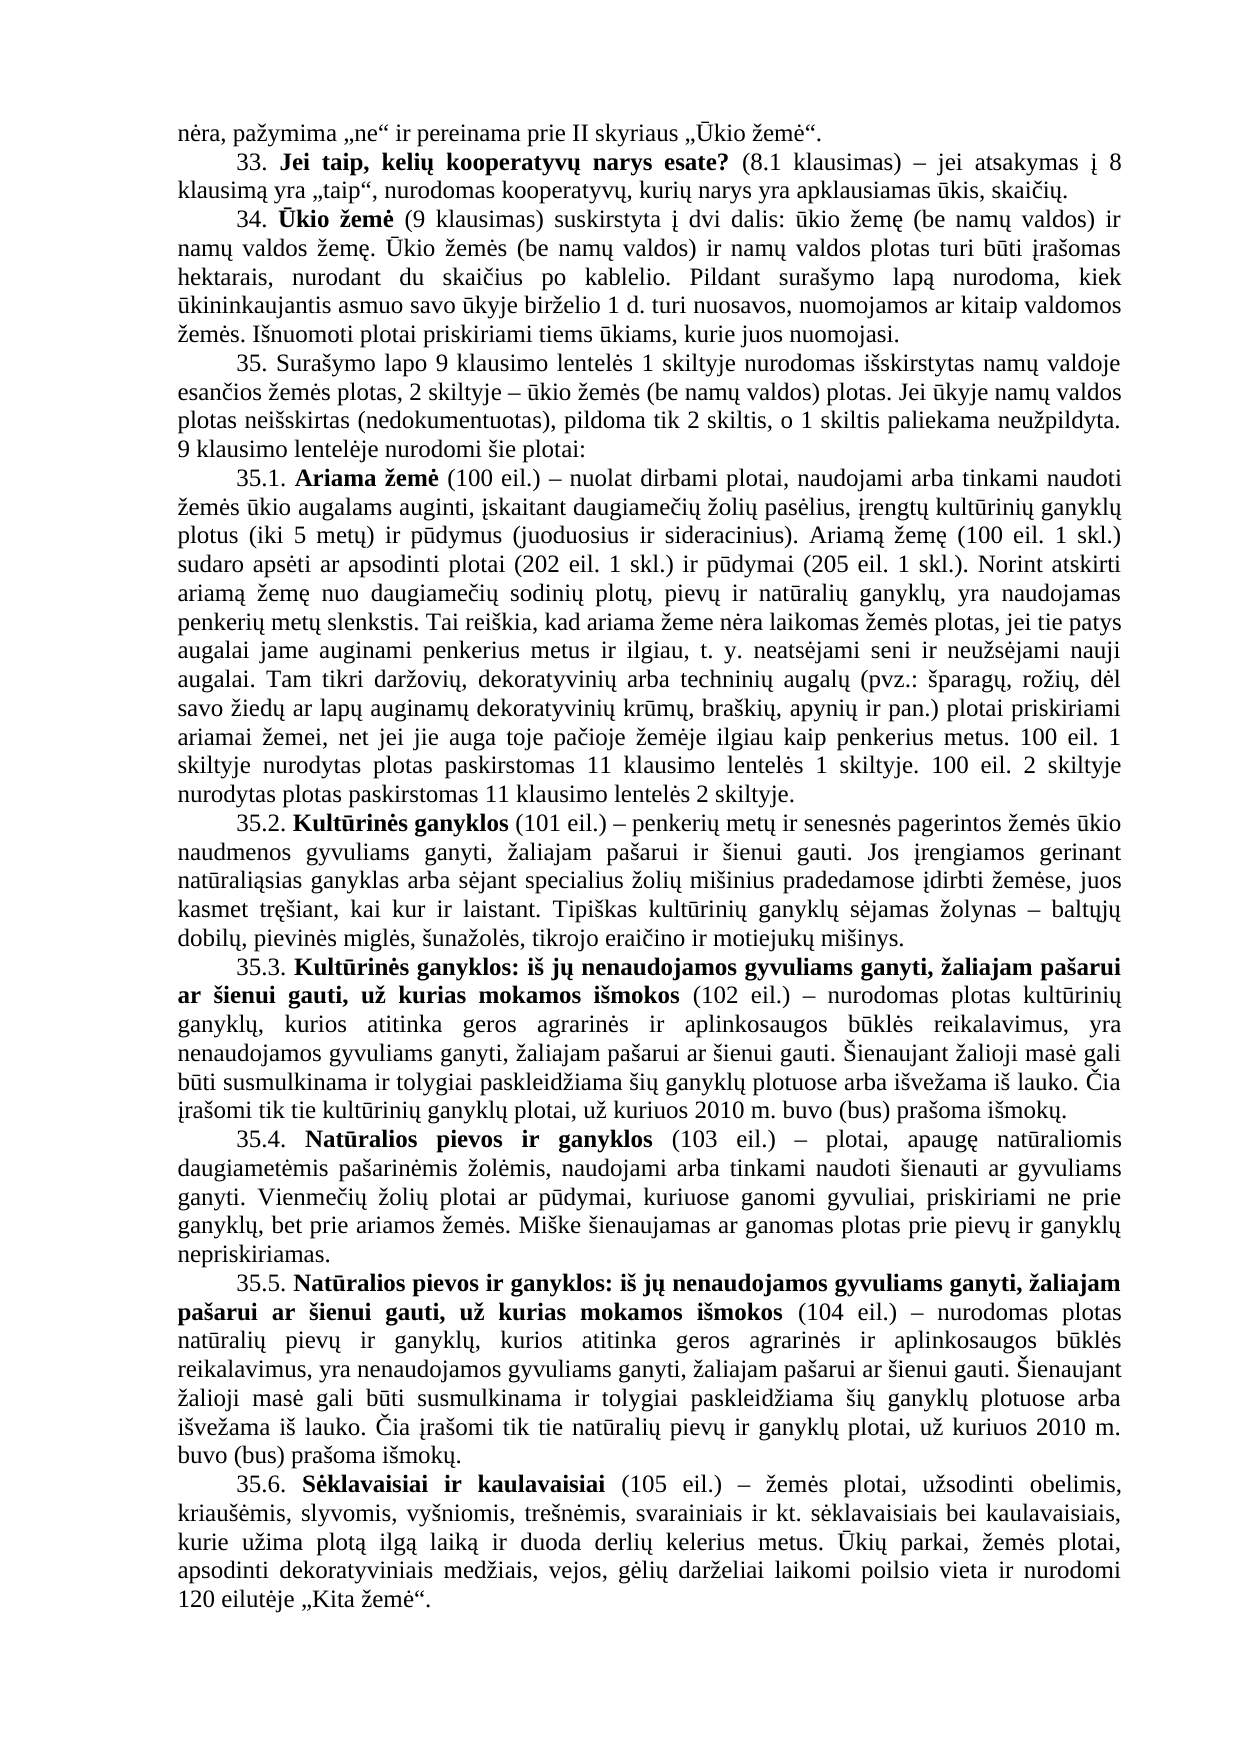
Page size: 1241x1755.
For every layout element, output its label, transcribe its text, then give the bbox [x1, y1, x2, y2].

text 33. Jei taip, kelių kooperatyvų narys esate? (8.1 klausimas) – jei atsakymas į 8 klausimą yra „taip“, nurodomas kooperatyvų, kurių narys yra apklausiamas ūkis, skaičių. [177, 147, 1122, 204]
text 35.3. Kultūrinės ganyklos: iš jų nenaudojamos gyvuliams ganyti, žaliajam pašarui ar šienui gauti, už kurias mokamos išmokos (102 eil.) – nurodomas plotas kultūrinių ganyklų, kurios atitinka geros agrarinės ir aplinkosaugos būklės reikalavimus, yra nenaudojamos gyvuliams ganyti, žaliajam pašarui ar šienui gauti. Šienaujant žalioji masė gali būti susmulkinama ir tolygiai paskleidžiama šių ganyklų plotuose arba išvežama iš lauko. Čia įrašomi tik tie kultūrinių ganyklų plotai, už kuriuos 2010 m. buvo (bus) prašoma išmokų. [177, 952, 1122, 1124]
text 35.1. Ariama žemė (100 eil.) – nuolat dirbami plotai, naudojami arba tinkami naudoti žemės ūkio augalams auginti, įskaitant daugiamečių žolių pasėlius, įrengtų kultūrinių ganyklų plotus (iki 5 metų) ir pūdymus (juoduosius ir sideracinius). Ariamą žemę (100 eil. 1 skl.) sudaro apsėti ar apsodinti plotai (202 eil. 1 skl.) ir pūdymai (205 eil. 1 skl.). Norint atskirti ariamą žemę nuo daugiamečių sodinių plotų, pievų ir natūralių ganyklų, yra naudojamas penkerių metų slenkstis. Tai reiškia, kad ariama žeme nėra laikomas žemės plotas, jei tie patys augalai jame auginami penkerius metus ir ilgiau, t. y. neatsėjami seni ir neužsėjami nauji augalai. Tam tikri daržovių, dekoratyvinių arba techninių augalų (pvz.: šparagų, rožių, dėl savo žiedų ar lapų auginamų dekoratyvinių krūmų, braškių, apynių ir pan.) plotai priskiriami ariamai žemei, net jei jie auga toje pačioje žemėje ilgiau kaip penkerius metus. 100 eil. 1 skiltyje nurodytas plotas paskirstomas 11 klausimo lentelės 1 skiltyje. 100 eil. 2 skiltyje nurodytas plotas paskirstomas 11 klausimo lentelės 2 skiltyje. [177, 463, 1122, 808]
text 35.2. Kultūrinės ganyklos (101 eil.) – penkerių metų ir senesnės pagerintos žemės ūkio naudmenos gyvuliams ganyti, žaliajam pašarui ir šienui gauti. Jos įrengiamos gerinant natūraliąsias ganyklas arba sėjant specialius žolių mišinius pradedamose įdirbti žemėse, juos kasmet tręšiant, kai kur ir laistant. Tipiškas kultūrinių ganyklų sėjamas žolynas – baltųjų dobilų, pievinės miglės, šunažolės, tikrojo eraičino ir motiejukų mišinys. [177, 808, 1122, 952]
text nėra, pažymima „ne“ ir pereinama prie II skyriaus „Ūkio žemė“. [177, 118, 1122, 147]
text 35. Surašymo lapo 9 klausimo lentelės 1 skiltyje nurodomas išskirstytas namų valdoje esančios žemės plotas, 2 skiltyje – ūkio žemės (be namų valdos) plotas. Jei ūkyje namų valdos plotas neišskirtas (nedokumentuotas), pildoma tik 2 skiltis, o 1 skiltis paliekama neužpildyta. 9 klausimo lentelėje nurodomi šie plotai: [177, 348, 1122, 463]
text 34. Ūkio žemė (9 klausimas) suskirstyta į dvi dalis: ūkio žemę (be namų valdos) ir namų valdos žemę. Ūkio žemės (be namų valdos) ir namų valdos plotas turi būti įrašomas hektarais, nurodant du skaičius po kablelio. Pildant surašymo lapą nurodoma, kiek ūkininkaujantis asmuo savo ūkyje birželio 1 d. turi nuosavos, nuomojamos ar kitaip valdomos žemės. Išnuomoti plotai priskiriami tiems ūkiams, kurie juos nuomojasi. [177, 204, 1122, 348]
text 35.4. Natūralios pievos ir ganyklos (103 eil.) – plotai, apaugę natūraliomis daugiametėmis pašarinėmis žolėmis, naudojami arba tinkami naudoti šienauti ar gyvuliams ganyti. Vienmečių žolių plotai ar pūdymai, kuriuose ganomi gyvuliai, priskiriami ne prie ganyklų, bet prie ariamos žemės. Miške šienaujamas ar ganomas plotas prie pievų ir ganyklų nepriskiriamas. [177, 1124, 1122, 1268]
text 35.6. Sėklavaisiai ir kaulavaisiai (105 eil.) – žemės plotai, užsodinti obelimis, kriaušėmis, slyvomis, vyšniomis, trešnėmis, svarainiais ir kt. sėklavaisiais bei kaulavaisiais, kurie užima plotą ilgą laiką ir duoda derlių kelerius metus. Ūkių parkai, žemės plotai, apsodinti dekoratyviniais medžiais, vejos, gėlių darželiai laikomi poilsio vieta ir nurodomi 120 eilutėje „Kita žemė“. [177, 1469, 1122, 1613]
text 35.5. Natūralios pievos ir ganyklos: iš jų nenaudojamos gyvuliams ganyti, žaliajam pašarui ar šienui gauti, už kurias mokamos išmokos (104 eil.) – nurodomas plotas natūralių pievų ir ganyklų, kurios atitinka geros agrarinės ir aplinkosaugos būklės reikalavimus, yra nenaudojamos gyvuliams ganyti, žaliajam pašarui ar šienui gauti. Šienaujant žalioji masė gali būti susmulkinama ir tolygiai paskleidžiama šių ganyklų plotuose arba išvežama iš lauko. Čia įrašomi tik tie natūralių pievų ir ganyklų plotai, už kuriuos 2010 m. buvo (bus) prašoma išmokų. [177, 1268, 1122, 1469]
